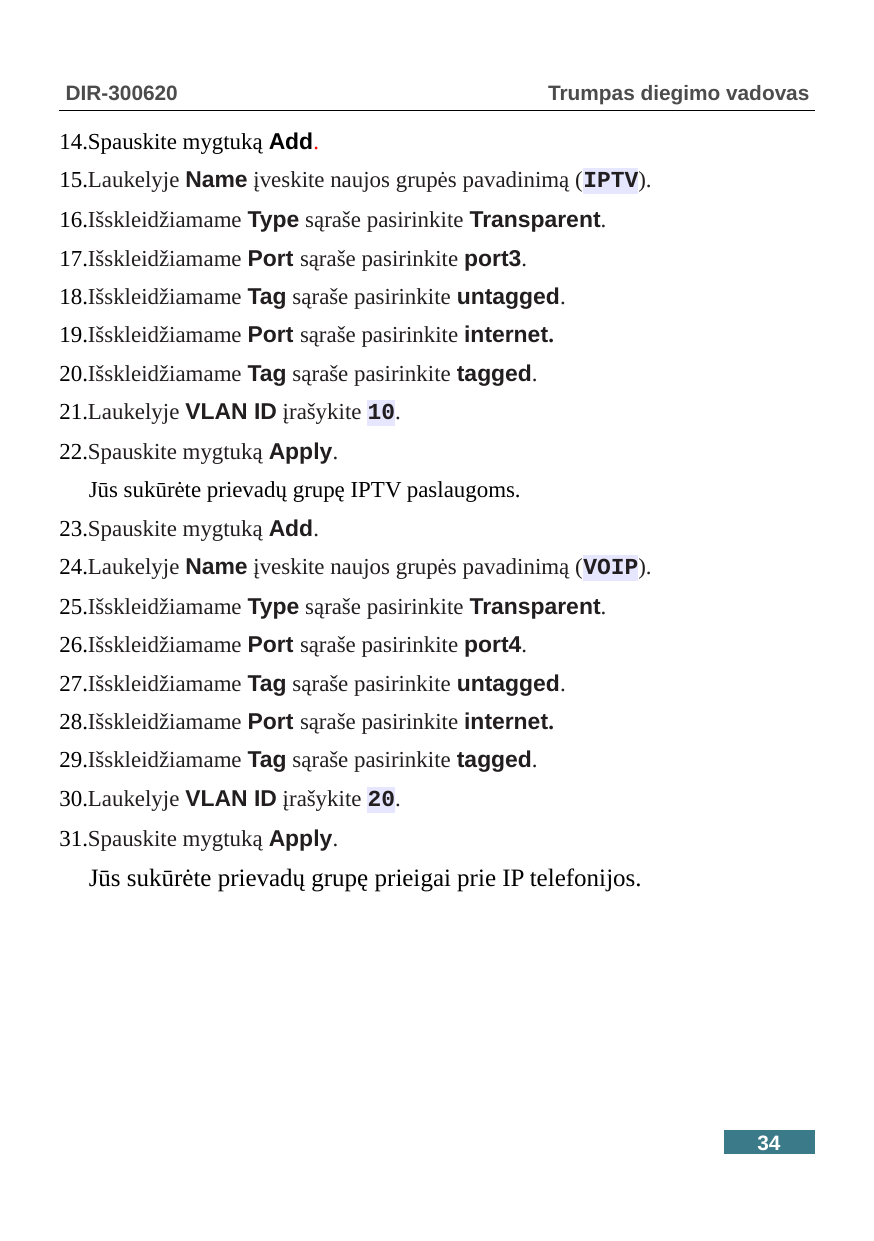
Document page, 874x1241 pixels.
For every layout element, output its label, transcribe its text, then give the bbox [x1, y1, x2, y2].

list Spauskite mygtuką Add. [59, 128, 815, 154]
text Jūs sukūrėte prievadų grupę prieigai prie IP telefonijos. [88, 863, 815, 892]
text Jūs sukūrėte prievadų grupę IPTV paslaugoms. [88, 476, 815, 503]
list Laukelyje Name įveskite naujos grupės pavadinimą (IPTV). [59, 166, 815, 194]
list Spauskite mygtuką Add. [59, 514, 815, 541]
list Išskleidžiamame Port sąraše pasirinkite port3. [59, 244, 815, 271]
list Išskleidžiamame Tag sąraše pasirinkite untagged. [59, 670, 815, 696]
list Išskleidžiamame Port sąraše pasirinkite internet. [59, 321, 815, 348]
list Išskleidžiamame Tag sąraše pasirinkite tagged. [59, 746, 815, 773]
list Laukelyje Name įveskite naujos grupės pavadinimą (VOIP). [59, 553, 815, 581]
list Spauskite mygtuką Apply. [59, 438, 815, 464]
list Išskleidžiamame Tag sąraše pasirinkite tagged. [59, 359, 815, 386]
list Išskleidžiamame Port sąraše pasirinkite internet. [59, 708, 815, 734]
list Laukelyje VLAN ID įrašykite 10. [59, 398, 815, 426]
list Išskleidžiamame Type sąraše pasirinkite Transparent. [59, 593, 815, 619]
list Išskleidžiamame Port sąraše pasirinkite port4. [59, 631, 815, 658]
list Išskleidžiamame Type sąraše pasirinkite Transparent. [59, 206, 815, 233]
list Laukelyje VLAN ID įrašykite 20. [59, 785, 815, 813]
list Spauskite mygtuką Apply. [59, 825, 815, 851]
list Išskleidžiamame Tag sąraše pasirinkite untagged. [59, 283, 815, 309]
